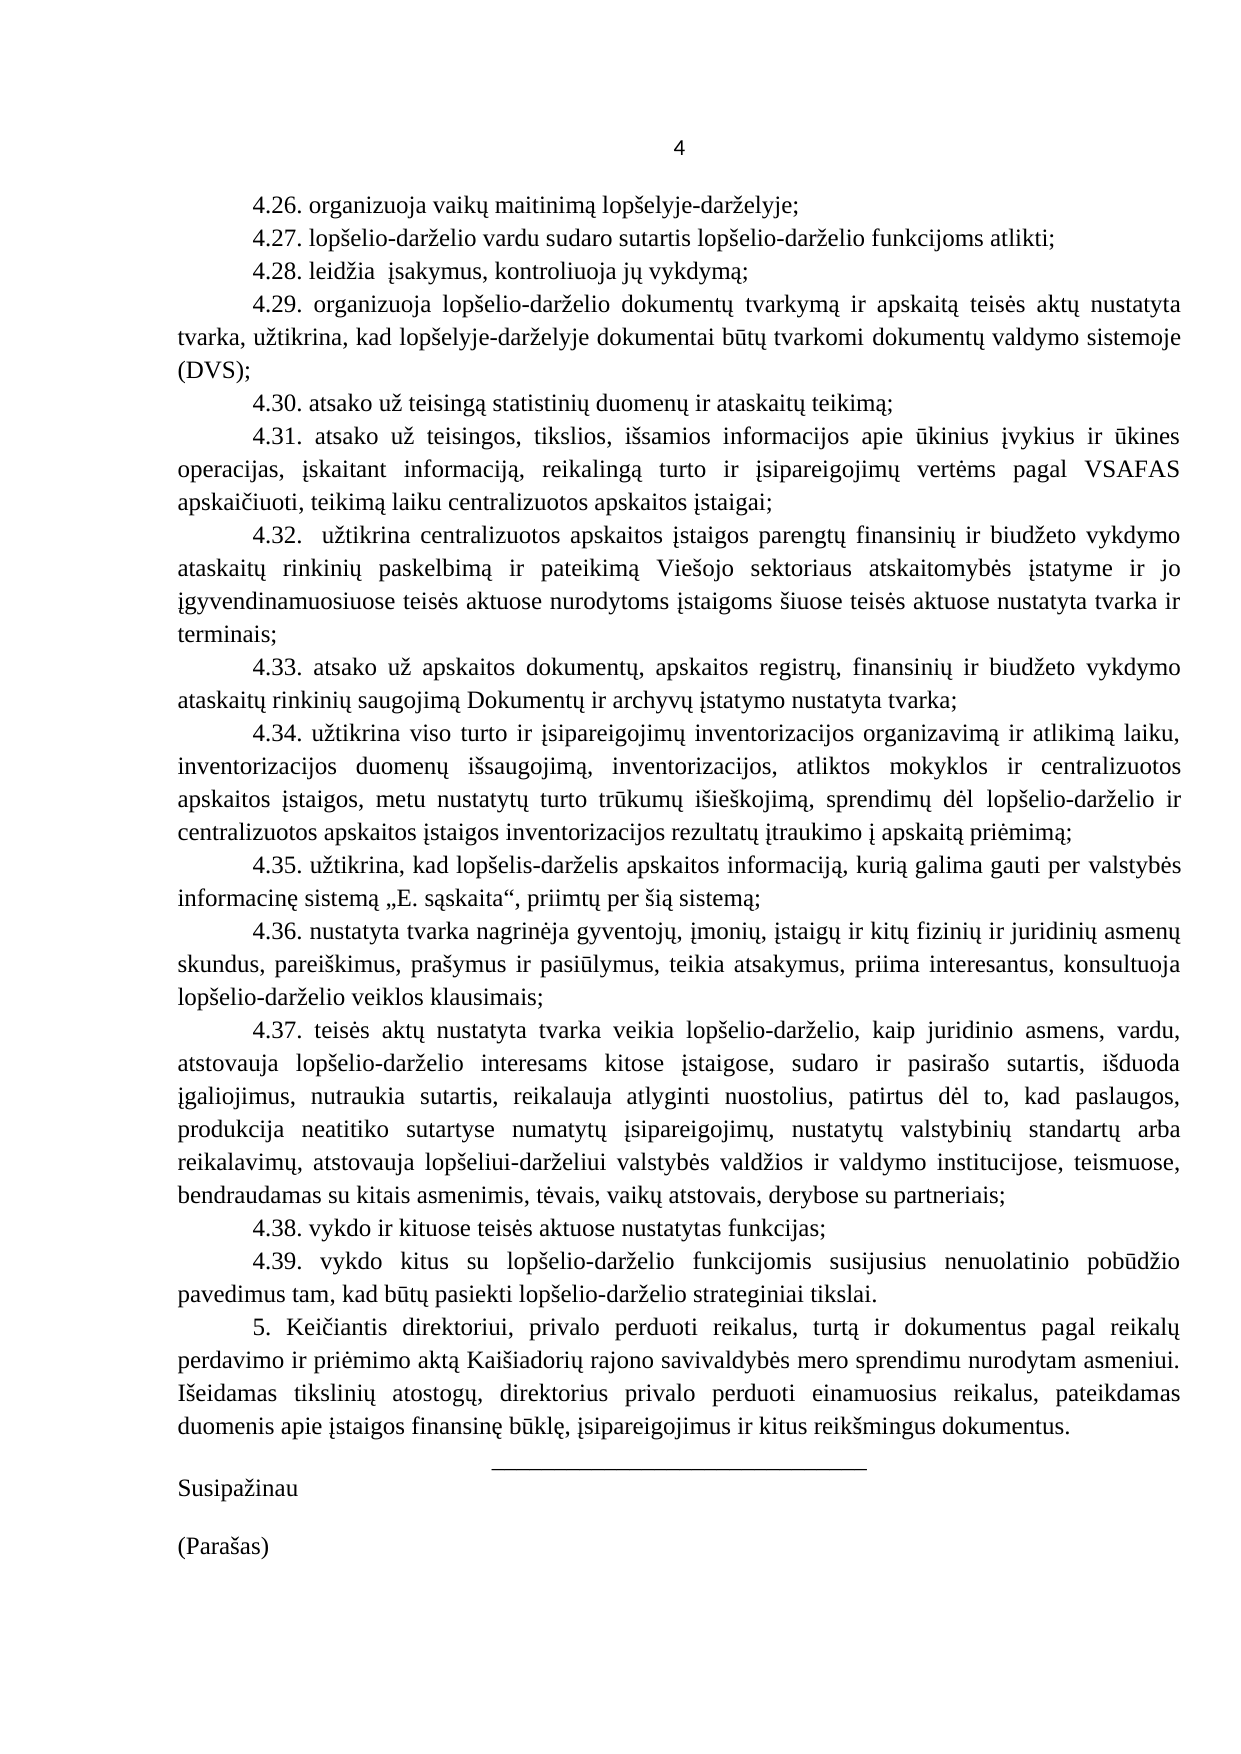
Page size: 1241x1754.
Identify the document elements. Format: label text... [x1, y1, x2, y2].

text Susipažinau [177, 1473, 1181, 1502]
text 4.39. vykdo kitus su lopšelio-darželio funkcijomis susijusius nenuolatinio pobūdžio pavedimus tam, kad būtų pasiekti lopšelio-darželio strateginiai tikslai. [177, 1246, 1181, 1308]
text 4.37. teisės aktų nustatyta tvarka veikia lopšelio-darželio, kaip juridinio asmens, vardu, atstovauja lopšelio-darželio interesams kitose įstaigose, sudaro ir pasirašo sutartis, išduoda įgaliojimus, nutraukia sutartis, reikalauja atlyginti nuostolius, patirtus dėl to, kad paslaugos, produkcija neatitiko sutartyse numatytų įsipareigojimų, nustatytų valstybinių standartų arba reikalavimų, atstovauja lopšeliui-darželiui valstybės valdžios ir valdymo institucijose, teismuose, bendraudamas su kitais asmenimis, tėvais, vaikų atstovais, derybose su partneriais; [177, 1015, 1181, 1209]
text ______________________________ [177, 1444, 1181, 1473]
text (Parašas) [177, 1531, 1181, 1559]
text 4.26. organizuoja vaikų maitinimą lopšelyje-darželyje; [252, 190, 1181, 218]
text 4.34. užtikrina viso turto ir įsipareigojimų inventorizacijos organizavimą ir atlikimą laiku, inventorizacijos duomenų išsaugojimą, inventorizacijos, atliktos mokyklos ir centralizuotos apskaitos įstaigos, metu nustatytų turto trūkumų išieškojimą, sprendimų dėl lopšelio-darželio ir centralizuotos apskaitos įstaigos inventorizacijos rezultatų įtraukimo į apskaitą priėmimą; [177, 718, 1181, 846]
text 4.29. organizuoja lopšelio-darželio dokumentų tvarkymą ir apskaitą teisės aktų nustatyta tvarka, užtikrina, kad lopšelyje-darželyje dokumentai būtų tvarkomi dokumentų valdymo sistemoje (DVS); [177, 289, 1181, 383]
text 4.30. atsako už teisingą statistinių duomenų ir ataskaitų teikimą; [177, 388, 1181, 417]
text 4.32. užtikrina centralizuotos apskaitos įstaigos parengtų finansinių ir biudžeto vykdymo ataskaitų rinkinių paskelbimą ir pateikimą Viešojo sektoriaus atskaitomybės įstatyme ir jo įgyvendinamuosiuose teisės aktuose nurodytoms įstaigoms šiuose teisės aktuose nustatyta tvarka ir terminais; [177, 520, 1181, 648]
text 4.35. užtikrina, kad lopšelis-darželis apskaitos informaciją, kurią galima gauti per valstybės informacinę sistemą „E. sąskaita“, priimtų per šią sistemą; [177, 850, 1181, 912]
text 4.36. nustatyta tvarka nagrinėja gyventojų, įmonių, įstaigų ir kitų fizinių ir juridinių asmenų skundus, pareiškimus, prašymus ir pasiūlymus, teikia atsakymus, priima interesantus, konsultuoja lopšelio-darželio veiklos klausimais; [177, 916, 1181, 1011]
text 4.28. leidžia įsakymus, kontroliuoja jų vykdymą; [252, 256, 1181, 284]
text 4.38. vykdo ir kituose teisės aktuose nustatytas funkcijas; [177, 1213, 1181, 1242]
text 4.31. atsako už teisingos, tikslios, išsamios informacijos apie ūkinius įvykius ir ūkines operacijas, įskaitant informaciją, reikalingą turto ir įsipareigojimų vertėms pagal VSAFAS apskaičiuoti, teikimą laiku centralizuotos apskaitos įstaigai; [177, 421, 1181, 516]
text 4.27. lopšelio-darželio vardu sudaro sutartis lopšelio-darželio funkcijoms atlikti; [177, 223, 1181, 251]
text 4.33. atsako už apskaitos dokumentų, apskaitos registrų, finansinių ir biudžeto vykdymo ataskaitų rinkinių saugojimą Dokumentų ir archyvų įstatymo nustatyta tvarka; [177, 652, 1181, 714]
text 5. Keičiantis direktoriui, privalo perduoti reikalus, turtą ir dokumentus pagal reikalų perdavimo ir priėmimo aktą Kaišiadorių rajono savivaldybės mero sprendimu nurodytam asmeniui. Išeidamas tikslinių atostogų, direktorius privalo perduoti einamuosius reikalus, pateikdamas duomenis apie įstaigos finansinę būklę, įsipareigojimus ir kitus reikšmingus dokumentus. [177, 1312, 1181, 1440]
